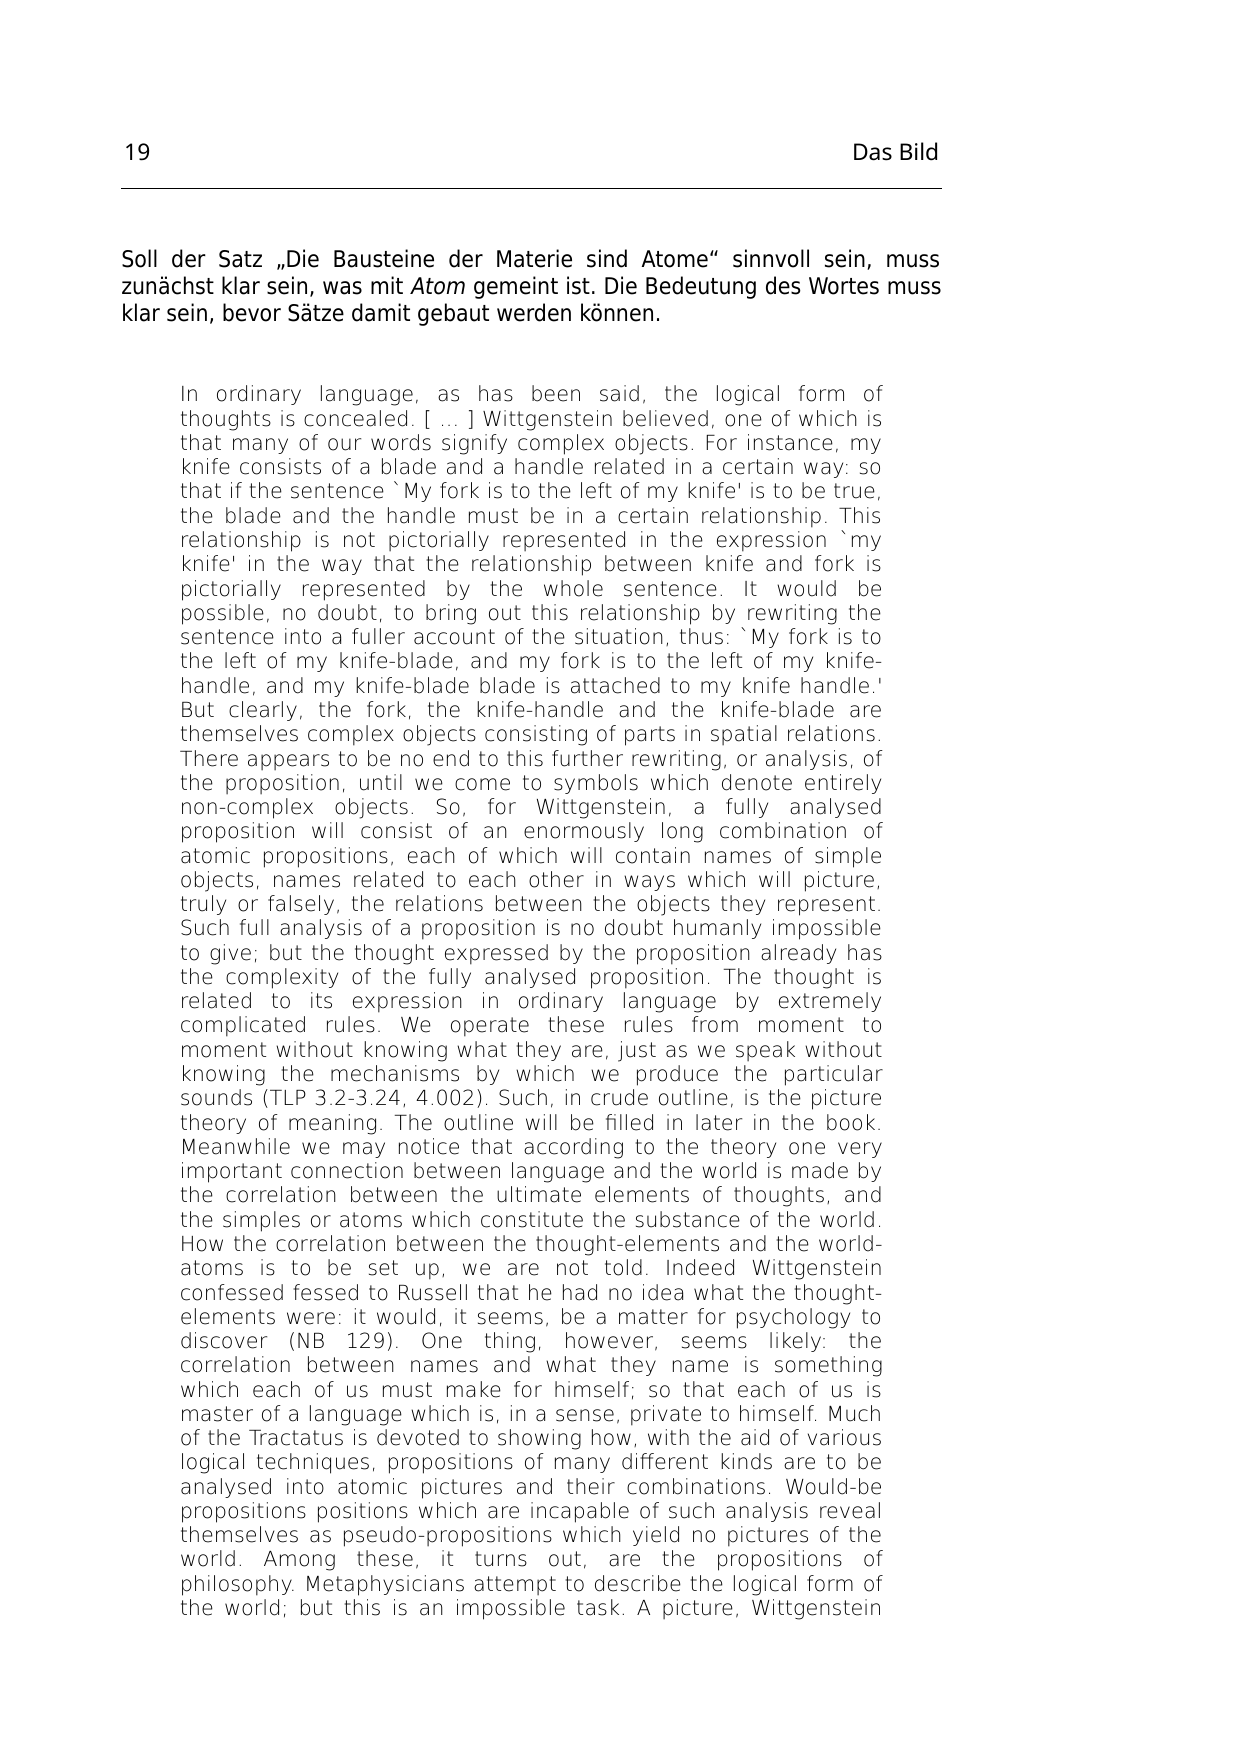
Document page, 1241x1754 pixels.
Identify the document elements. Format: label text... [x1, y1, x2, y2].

text Soll der Satz „Die Bausteine der Materie sind Atome“ sinnvoll sein, muss zunächst klar sein, was mit Atom gemeint ist. Die Bedeutung des Wortes muss klar sein, bevor Sätze damit gebaut werden können. [121, 247, 942, 327]
text In ordinary language, as has been said, the logical form of thoughts is concealed. [ ... ] Wittgenstein believed, one of which is that many of our words signify complex objects. For instance, my knife consists of a blade and a handle related in a certain way: so that if the sentence `My fork is to the left of my knife' is to be true, the blade and the handle must be in a certain relationship. This relationship is not pictorially represented in the expression `my knife' in the way that the relationship between knife and fork is pictorially represented by the whole sentence. It would be possible, no doubt, to bring out this relationship by rewriting the sentence into a fuller account of the situation, thus: `My fork is to the left of my knife-blade, and my fork is to the left of my knife-handle, and my knife-blade blade is attached to my knife handle.' But clearly, the fork, the knife-handle and the knife-blade are themselves complex objects consisting of parts in spatial relations. There appears to be no end to this further rewriting, or analysis, of the proposition, until we come to symbols which denote entirely non-complex objects. So, for Wittgenstein, a fully analysed proposition will consist of an enormously long combination of atomic propositions, each of which will contain names of simple objects, names related to each other in ways which will picture, truly or falsely, the relations between the objects they represent. Such full analysis of a proposition is no doubt humanly impossible to give; but the thought expressed by the proposition already has the complexity of the fully analysed proposition. The thought is related to its expression in ordinary language by extremely complicated rules. We operate these rules from moment to moment without knowing what they are, just as we speak without knowing the mechanisms by which we produce the particular sounds (TLP 3.2-3.24, 4.002). Such, in crude outline, is the picture theory of meaning. The outline will be filled in later in the book. Meanwhile we may notice that according to the theory one very important connection between language and the world is made by the correlation between the ultimate elements of thoughts, and the simples or atoms which constitute the substance of the world. How the correlation between the thought-elements and the world-atoms is to be set up, we are not told. Indeed Wittgenstein confessed fessed to Russell that he had no idea what the thought-elements were: it would, it seems, be a matter for psychology to discover (NB 129). One thing, however, seems likely: the correlation between names and what they name is something which each of us must make for himself; so that each of us is master of a language which is, in a sense, private to himself. Much of the Tractatus is devoted to showing how, with the aid of various logical techniques, propositions of many different kinds are to be analysed into atomic pictures and their combinations. Would-be propositions positions which are incapable of such analysis reveal themselves as pseudo-propositions which yield no pictures of the world. Among these, it turns out, are the propositions of philosophy. Metaphysicians attempt to describe the logical form of the world; but this is an impossible task. A picture, Wittgenstein [179, 382, 883, 1620]
